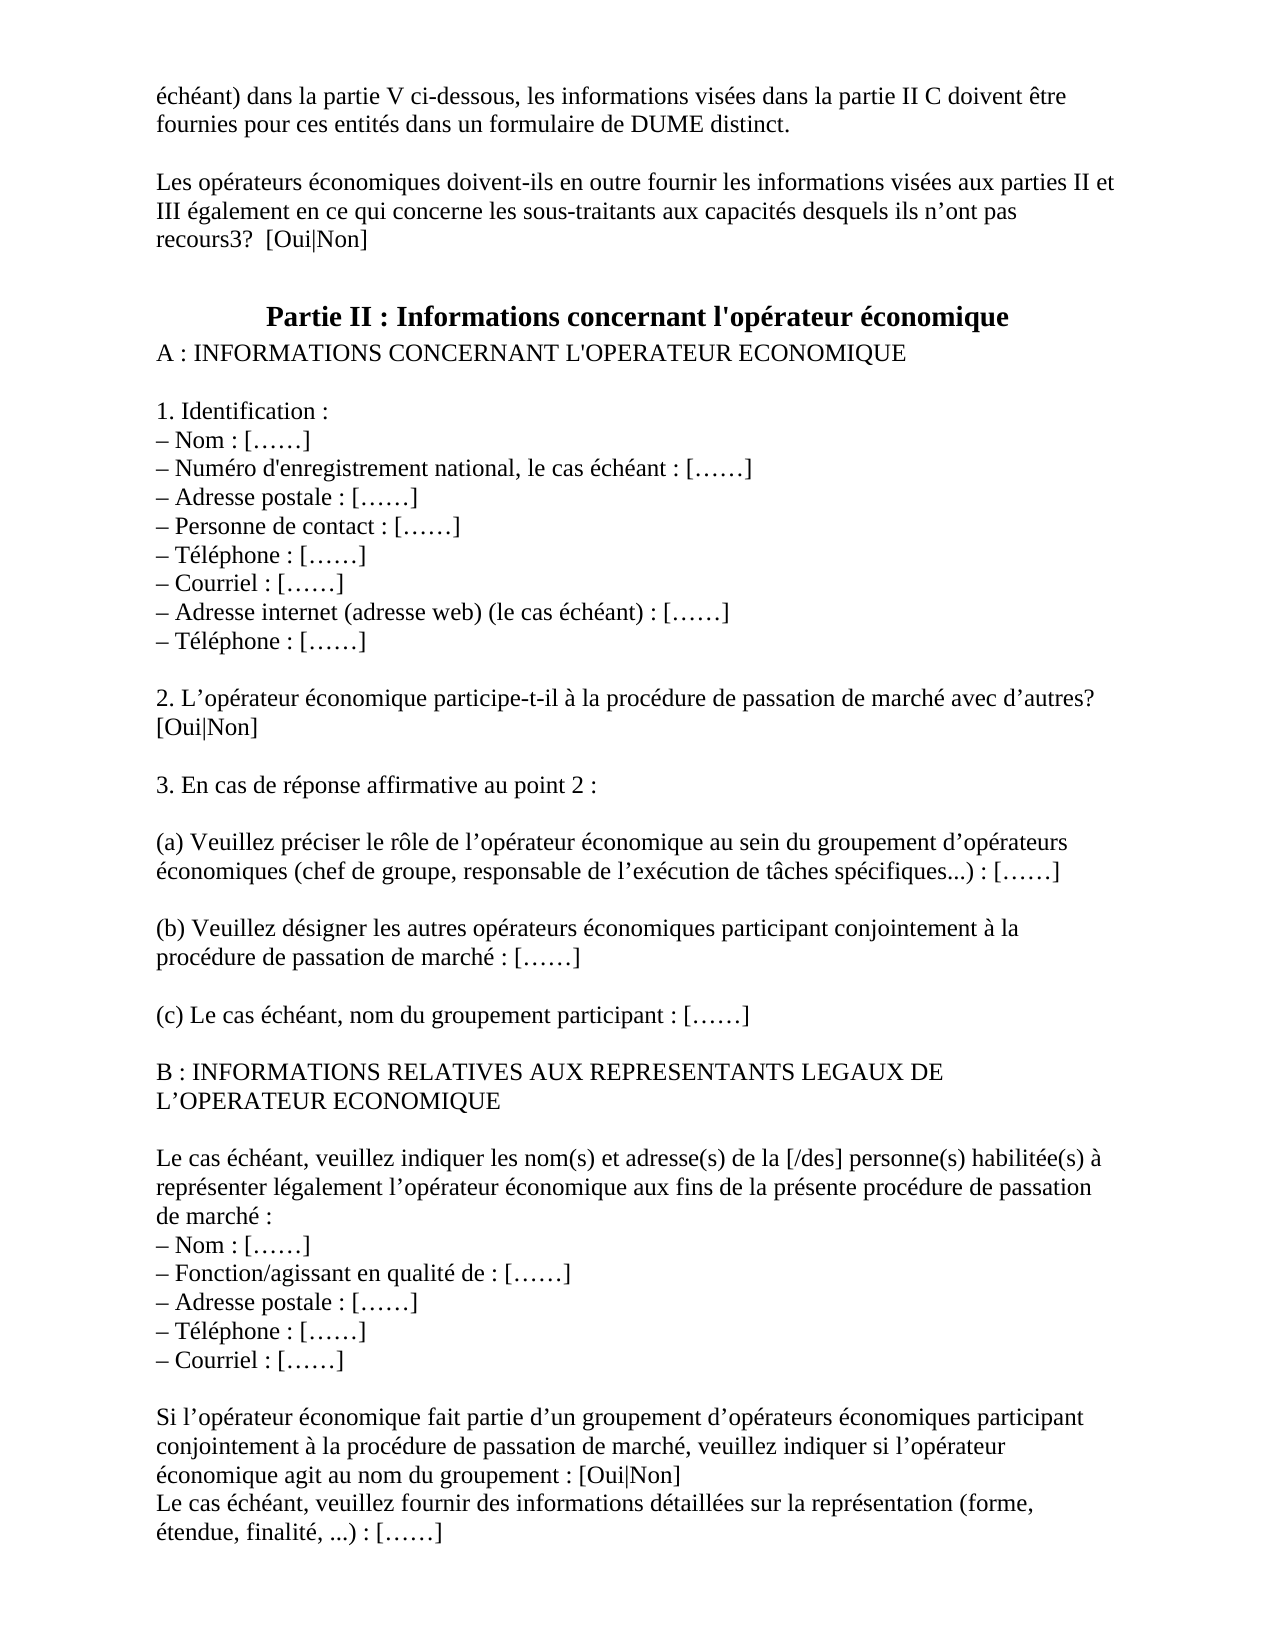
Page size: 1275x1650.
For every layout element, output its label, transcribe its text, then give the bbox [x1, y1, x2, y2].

text Partie II : Informations concernant l'opérateur économique [150, 299, 1125, 333]
table_cell [150, 259, 1125, 299]
table_header A : INFORMATIONS CONCERNANT L'OPERATEUR ECONOMIQUE 1. Identification : – Nom : [……] – Numéro d'enregistrement national, le cas échéant : [……] – Adresse postale : [……] – Personne de contact : [……] – Téléphone : [……] – Courriel : [……] – Adresse internet (adresse web) (le cas échéant) : [……] – Téléphone : [……] 2. L’opérateur économique participe-t-il à la procédure de passation de marché avec d’autres? [Oui|Non] 3. En cas de réponse affirmative au point 2 : (a) Veuillez préciser le rôle de l’opérateur économique au sein du groupement d’opérateurs économiques (chef de groupe, responsable de l’exécution de tâches spécifiques...) : [……] (b) Veuillez désigner les autres opérateurs économiques participant conjointement à la procédure de passation de marché : [……] (c) Le cas échéant, nom du groupement participant : [……] B : INFORMATIONS RELATIVES AUX REPRESENTANTS LEGAUX DE L’OPERATEUR ECONOMIQUE Le cas échéant, veuillez indiquer les nom(s) et adresse(s) de la [/des] personne(s) habilitée(s) à représenter légalement l’opérateur économique aux fins de la présente procédure de passation de marché : – Nom : [……] – Fonction/agissant en qualité de : [……] – Adresse postale : [……] – Téléphone : [……] – Courriel : [……] Si l’opérateur économique fait partie d’un groupement d’opérateurs économiques participant conjointement à la procédure de passation de marché, veuillez indiquer si l’opérateur économique agit au nom du groupement : [Oui|Non] Le cas échéant, veuillez fournir des informations détaillées sur la représentation (forme, étendue, finalité, ...) : [……] C : INFORMATIONS RELATIVES AU RECOURS AUX CAPACITES D’AUTRES ENTITES – L’opérateur économique a-t-il recours aux capacités d’autres entités pour satisfaire aux critères de sélection figurant dans la partie IV et aux critères et règles figurant (le cas échéant) dans la partie V ci-dessous? [Oui|Non] – Dans l’affirmative, veuillez fournir pour chacune des entités concernées un formulaire de DUME distinct contenant les informations demandées aux points A et B de la présente partie et à la partie III. Dans la mesure où cela est pertinent pour la ou les capacités spécifiques auxquelles l’opérateur économique a recours, veuillez y inclure pour chacune des entités concernées les informations demandées dans les parties IV et V. [150, 333, 1125, 1552]
table_header échéant) dans la partie V ci-dessous, les informations visées dans la partie II C doivent être fournies pour ces entités dans un formulaire de DUME distinct. Les opérateurs économiques doivent-ils en outre fournir les informations visées aux parties II et III également en ce qui concerne les sous-traitants aux capacités desquels ils n’ont pas recours3? [Oui|Non] [150, 75, 1125, 259]
